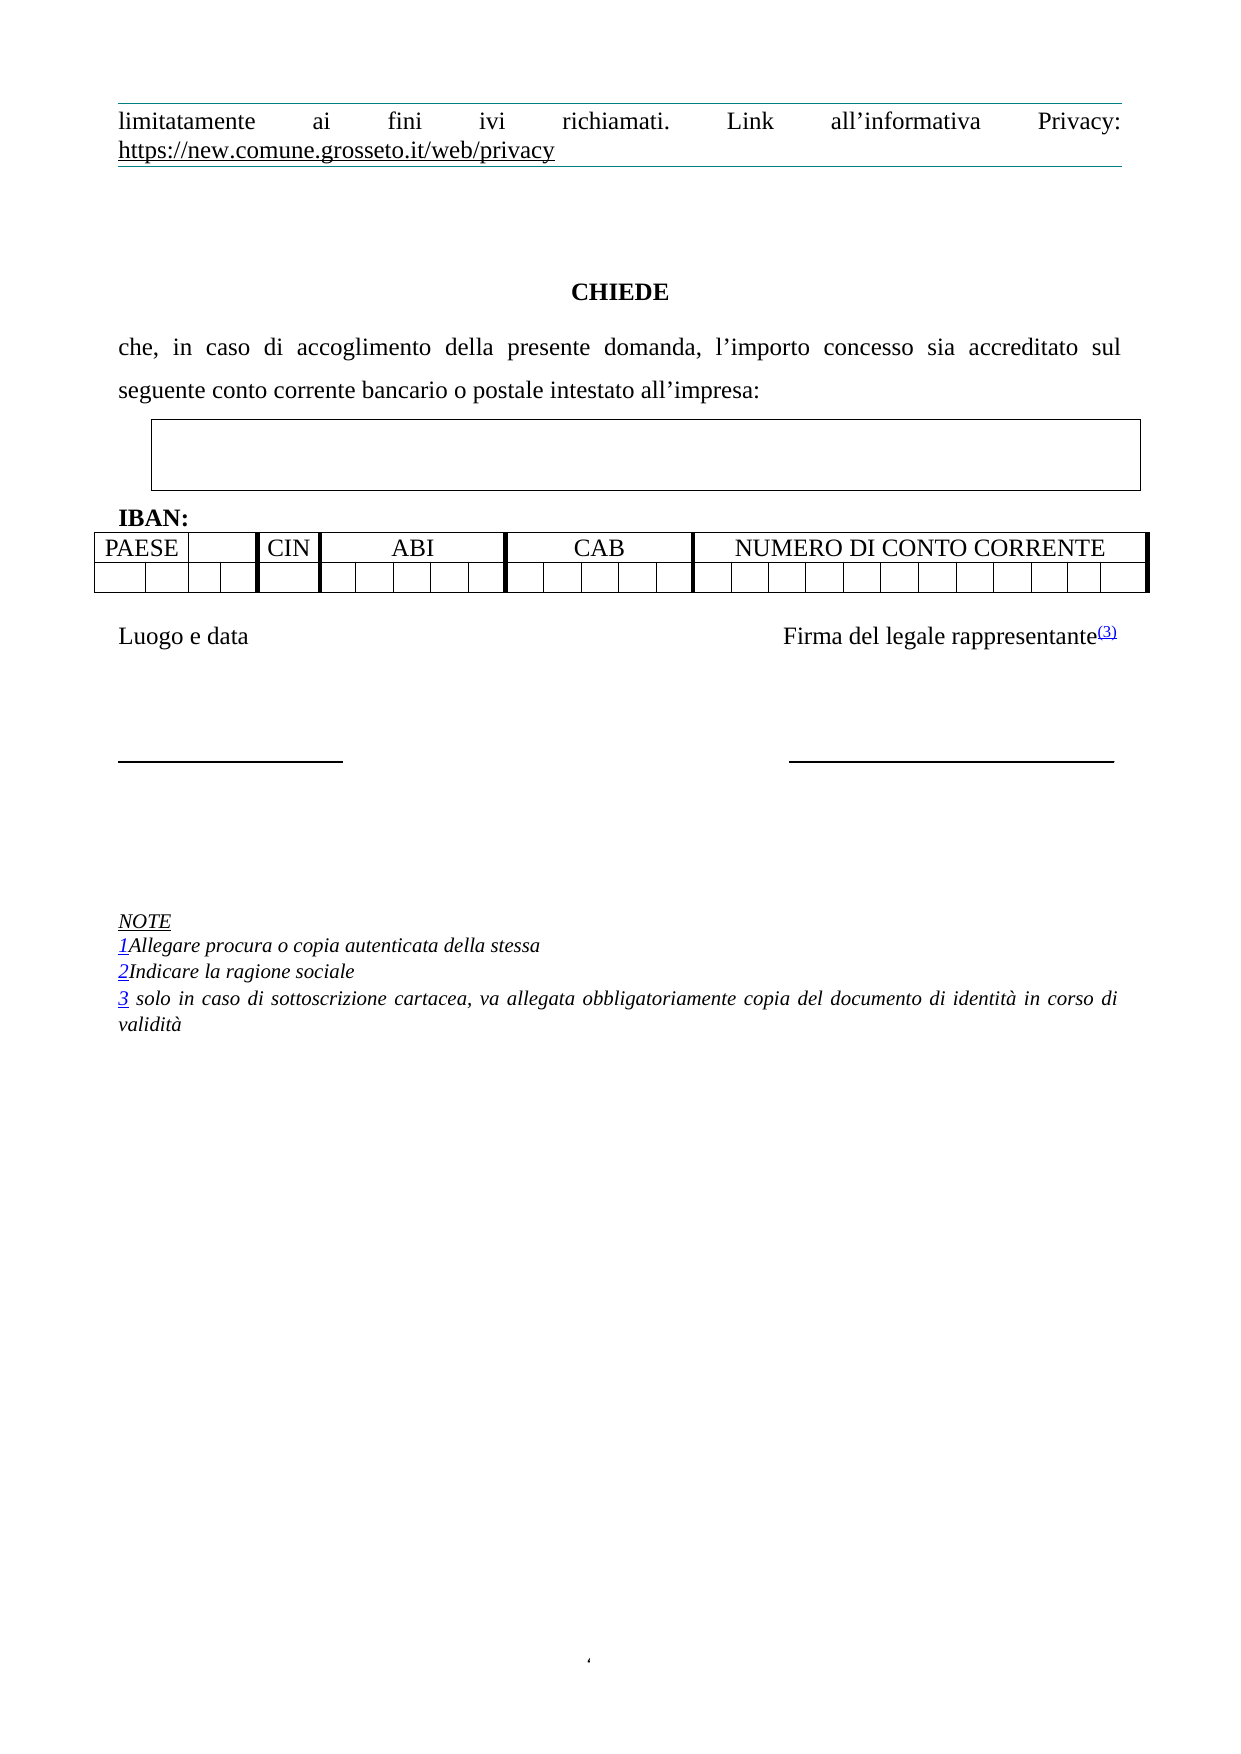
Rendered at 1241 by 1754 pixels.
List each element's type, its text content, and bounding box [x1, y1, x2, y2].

table_cell [508, 563, 543, 592]
table_cell [582, 563, 618, 592]
table_cell [260, 563, 318, 592]
table_cell [1032, 563, 1067, 592]
text 2Indicare la ragione sociale [118, 959, 1122, 983]
table_header PAESE [95, 533, 188, 562]
table_cell [695, 563, 731, 592]
table_cell [431, 563, 468, 592]
text limitatamente ai fini ivi richiamati. Link all’informativa Privacy: https://new.comune.grosseto.it/web/privacy [118, 104, 1122, 166]
table_cell [221, 563, 255, 592]
table_cell [844, 563, 880, 592]
table_cell [356, 563, 393, 592]
table_cell [544, 563, 581, 592]
table_header [127, 419, 151, 490]
table_cell [657, 563, 691, 592]
text NOTE [118, 909, 1122, 933]
text CHIEDE [118, 277, 1122, 306]
table_cell [469, 563, 503, 592]
table_cell [394, 563, 430, 592]
text 1Allegare procura o copia autenticata della stessa [118, 933, 1122, 957]
table_header CIN [260, 533, 318, 562]
table_cell [1068, 563, 1100, 592]
table_cell [146, 563, 188, 592]
table_header CAB [508, 533, 691, 562]
table_cell [957, 563, 993, 592]
table_cell [769, 563, 805, 592]
table_cell [95, 563, 145, 592]
text che, in caso di accoglimento della presente domanda, l’importo concesso sia accreditato sul seguente conto corrente bancario o postale intestato all’impresa: [118, 332, 1122, 404]
table_header ABI [322, 533, 503, 562]
table_cell [189, 563, 220, 592]
text IBAN: [118, 503, 1122, 532]
text Luogo e data Firma del legale rappresentante(3) [118, 621, 1122, 650]
table_header NUMERO DI CONTO CORRENTE [695, 533, 1145, 562]
table_cell [619, 563, 656, 592]
table_cell [732, 563, 768, 592]
table_cell [806, 563, 843, 592]
table_header [189, 533, 255, 562]
table_cell [919, 563, 956, 592]
text 3 solo in caso di sottoscrizione cartacea, va allegata obbligatoriamente copia del documento di identità in corso di validità [118, 986, 1122, 1036]
table_cell [994, 563, 1031, 592]
table_cell [1101, 563, 1145, 592]
table_cell [881, 563, 918, 592]
table_header [152, 420, 1140, 490]
text __________________ __________________________ [118, 736, 1122, 765]
table_cell [322, 563, 355, 592]
